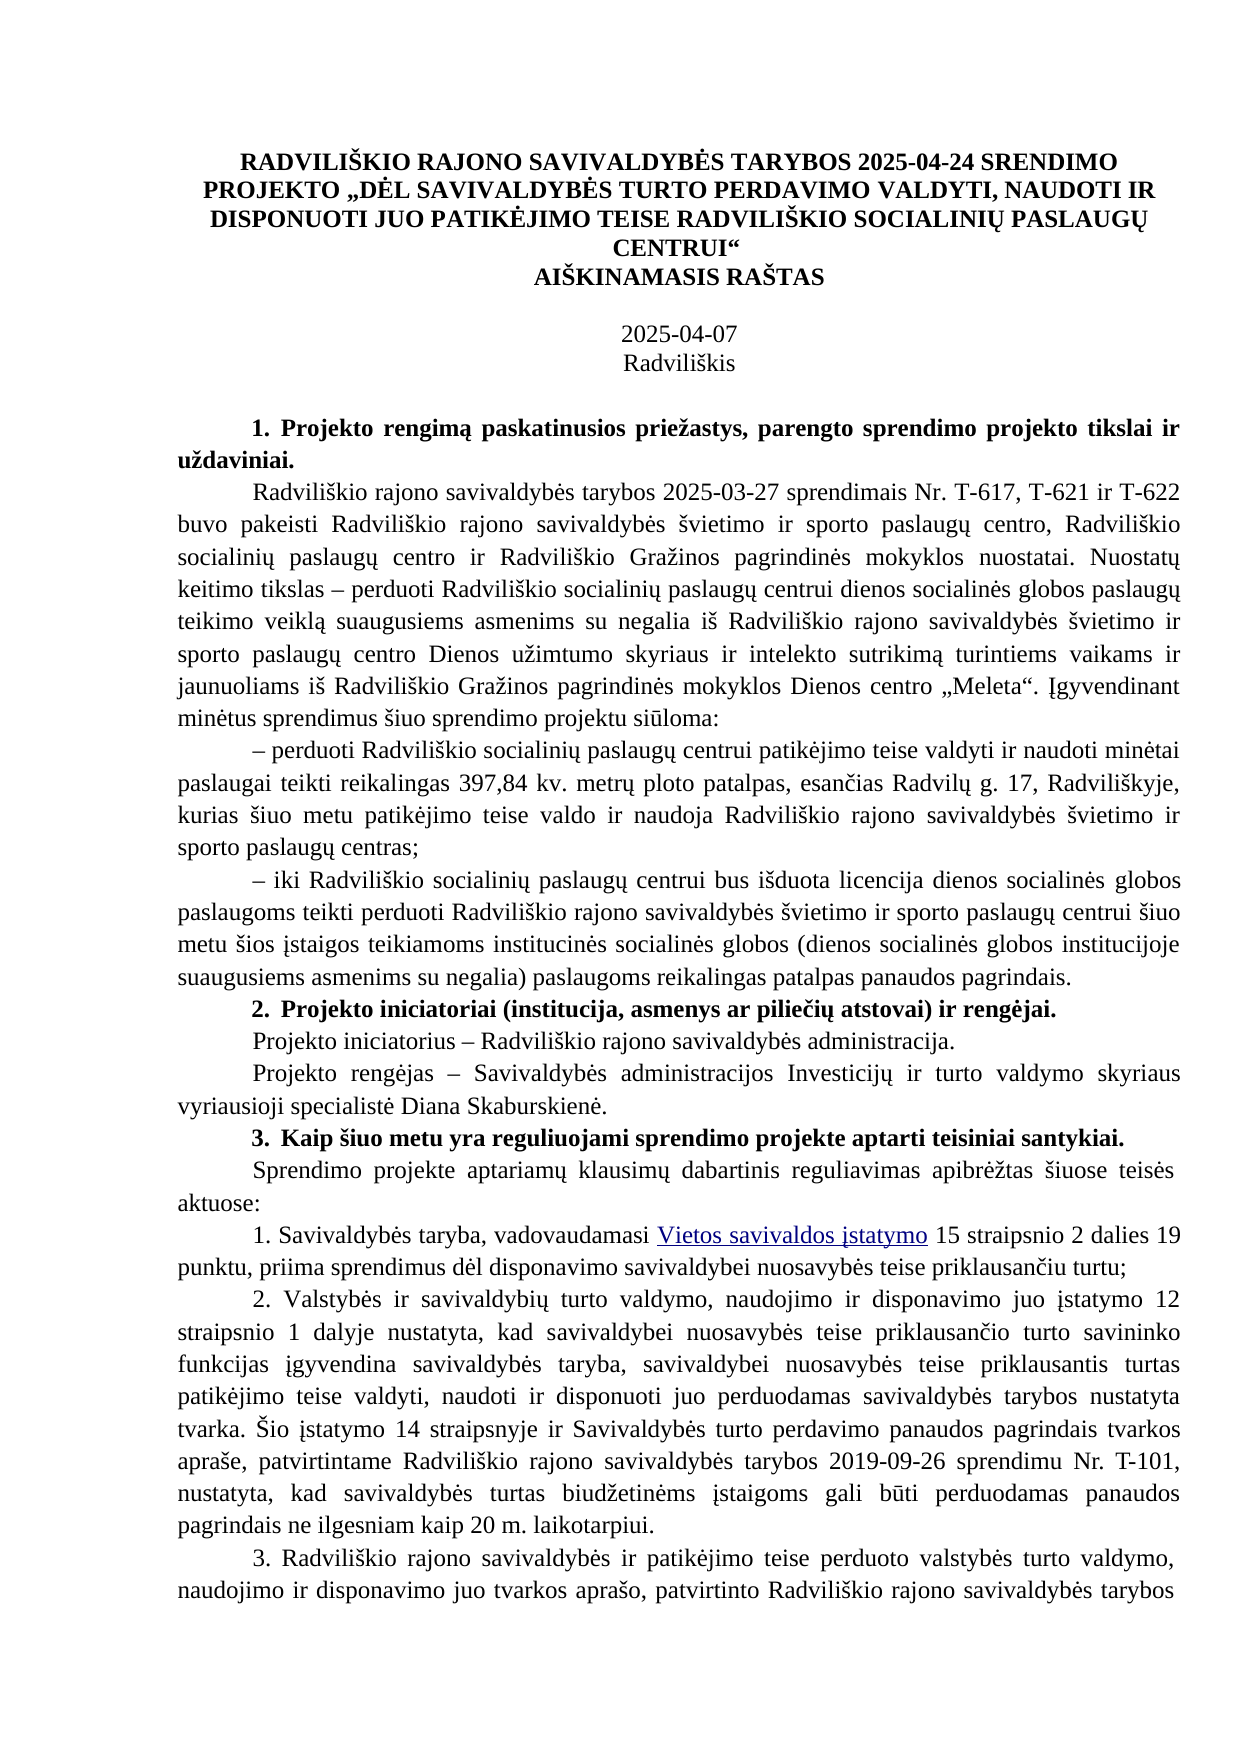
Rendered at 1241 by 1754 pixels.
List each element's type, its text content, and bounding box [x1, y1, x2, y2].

text 3. Kaip šiuo metu yra reguliuojami sprendimo projekte aptarti teisiniai santykiai. [177, 1121, 1181, 1153]
text 2. Valstybės ir savivaldybių turto valdymo, naudojimo ir disponavimo juo įstatymo 12 straipsnio 1 dalyje nustatyta, kad savivaldybei nuosavybės teise priklausančio turto savininko funkcijas įgyvendina savivaldybės taryba, savivaldybei nuosavybės teise priklausantis turtas patikėjimo teise valdyti, naudoti ir disponuoti juo perduodamas savivaldybės tarybos nustatyta tvarka. Šio įstatymo 14 straipsnyje ir Savivaldybės turto perdavimo panaudos pagrindais tvarkos apraše, patvirtintame Radviliškio rajono savivaldybės tarybos 2019-09-26 sprendimu Nr. T-101, nustatyta, kad savivaldybės turtas biudžetinėms įstaigoms gali būti perduodamas panaudos pagrindais ne ilgesniam kaip 20 m. laikotarpiui. [177, 1282, 1181, 1540]
text Projekto iniciatorius – Radviliškio rajono savivaldybės administracija. [177, 1024, 1181, 1056]
text – perduoti Radviliškio socialinių paslaugų centrui patikėjimo teise valdyti ir naudoti minėtai paslaugai teikti reikalingas 397,84 kv. metrų ploto patalpas, esančias Radvilų g. 17, Radviliškyje, kurias šiuo metu patikėjimo teise valdo ir naudoja Radviliškio rajono savivaldybės švietimo ir sporto paslaugų centras; [177, 733, 1181, 862]
text 1. Savivaldybės taryba, vadovaudamasi Vietos savivaldos įstatymo 15 straipsnio 2 dalies 19 punktu, priima sprendimus dėl disponavimo savivaldybei nuosavybės teise priklausančiu turtu; [177, 1217, 1181, 1282]
text 3. Radviliškio rajono savivaldybės ir patikėjimo teise perduoto valstybės turto valdymo, naudojimo ir disponavimo juo tvarkos aprašo, patvirtinto Radviliškio rajono savivaldybės tarybos [177, 1540, 1175, 1605]
text 1. Projekto rengimą paskatinusios priežastys, parengto sprendimo projekto tikslai ir uždaviniai. [177, 410, 1181, 475]
text Radviliškio rajono Savivaldybės tarybos 2025-04-24 srendimo projekto „dėl savivaldybės turto perdavimo valdyti, naudoti ir disponuoti juo patikėjimo teise Radviliškio socialinių paslaugų centrui“ [177, 147, 1181, 262]
text AIŠKINAMASIS RAŠTAS [177, 262, 1181, 291]
text 2025-04-07 [177, 319, 1181, 348]
text Sprendimo projekte aptariamų klausimų dabartinis reguliavimas apibrėžtas šiuose teisės aktuose: [177, 1153, 1175, 1217]
text Radviliškis [177, 348, 1181, 377]
text – iki Radviliškio socialinių paslaugų centrui bus išduota licencija dienos socialinės globos paslaugoms teikti perduoti Radviliškio rajono savivaldybės švietimo ir sporto paslaugų centrui šiuo metu šios įstaigos teikiamoms institucinės socialinės globos (dienos socialinės globos institucijoje suaugusiems asmenims su negalia) paslaugoms reikalingas patalpas panaudos pagrindais. [177, 862, 1181, 991]
text 2. Projekto iniciatoriai (institucija, asmenys ar piliečių atstovai) ir rengėjai. [177, 991, 1181, 1024]
text Projekto rengėjas – Savivaldybės administracijos Investicijų ir turto valdymo skyriaus vyriausioji specialistė Diana Skaburskienė. [177, 1056, 1181, 1121]
text Radviliškio rajono savivaldybės tarybos 2025-03-27 sprendimais Nr. T-617, T-621 ir T-622 buvo pakeisti Radviliškio rajono savivaldybės švietimo ir sporto paslaugų centro, Radviliškio socialinių paslaugų centro ir Radviliškio Gražinos pagrindinės mokyklos nuostatai. Nuostatų keitimo tikslas – perduoti Radviliškio socialinių paslaugų centrui dienos socialinės globos paslaugų teikimo veiklą suaugusiems asmenims su negalia iš Radviliškio rajono savivaldybės švietimo ir sporto paslaugų centro Dienos užimtumo skyriaus ir intelekto sutrikimą turintiems vaikams ir jaunuoliams iš Radviliškio Gražinos pagrindinės mokyklos Dienos centro „Meleta“. Įgyvendinant minėtus sprendimus šiuo sprendimo projektu siūloma: [177, 475, 1181, 733]
